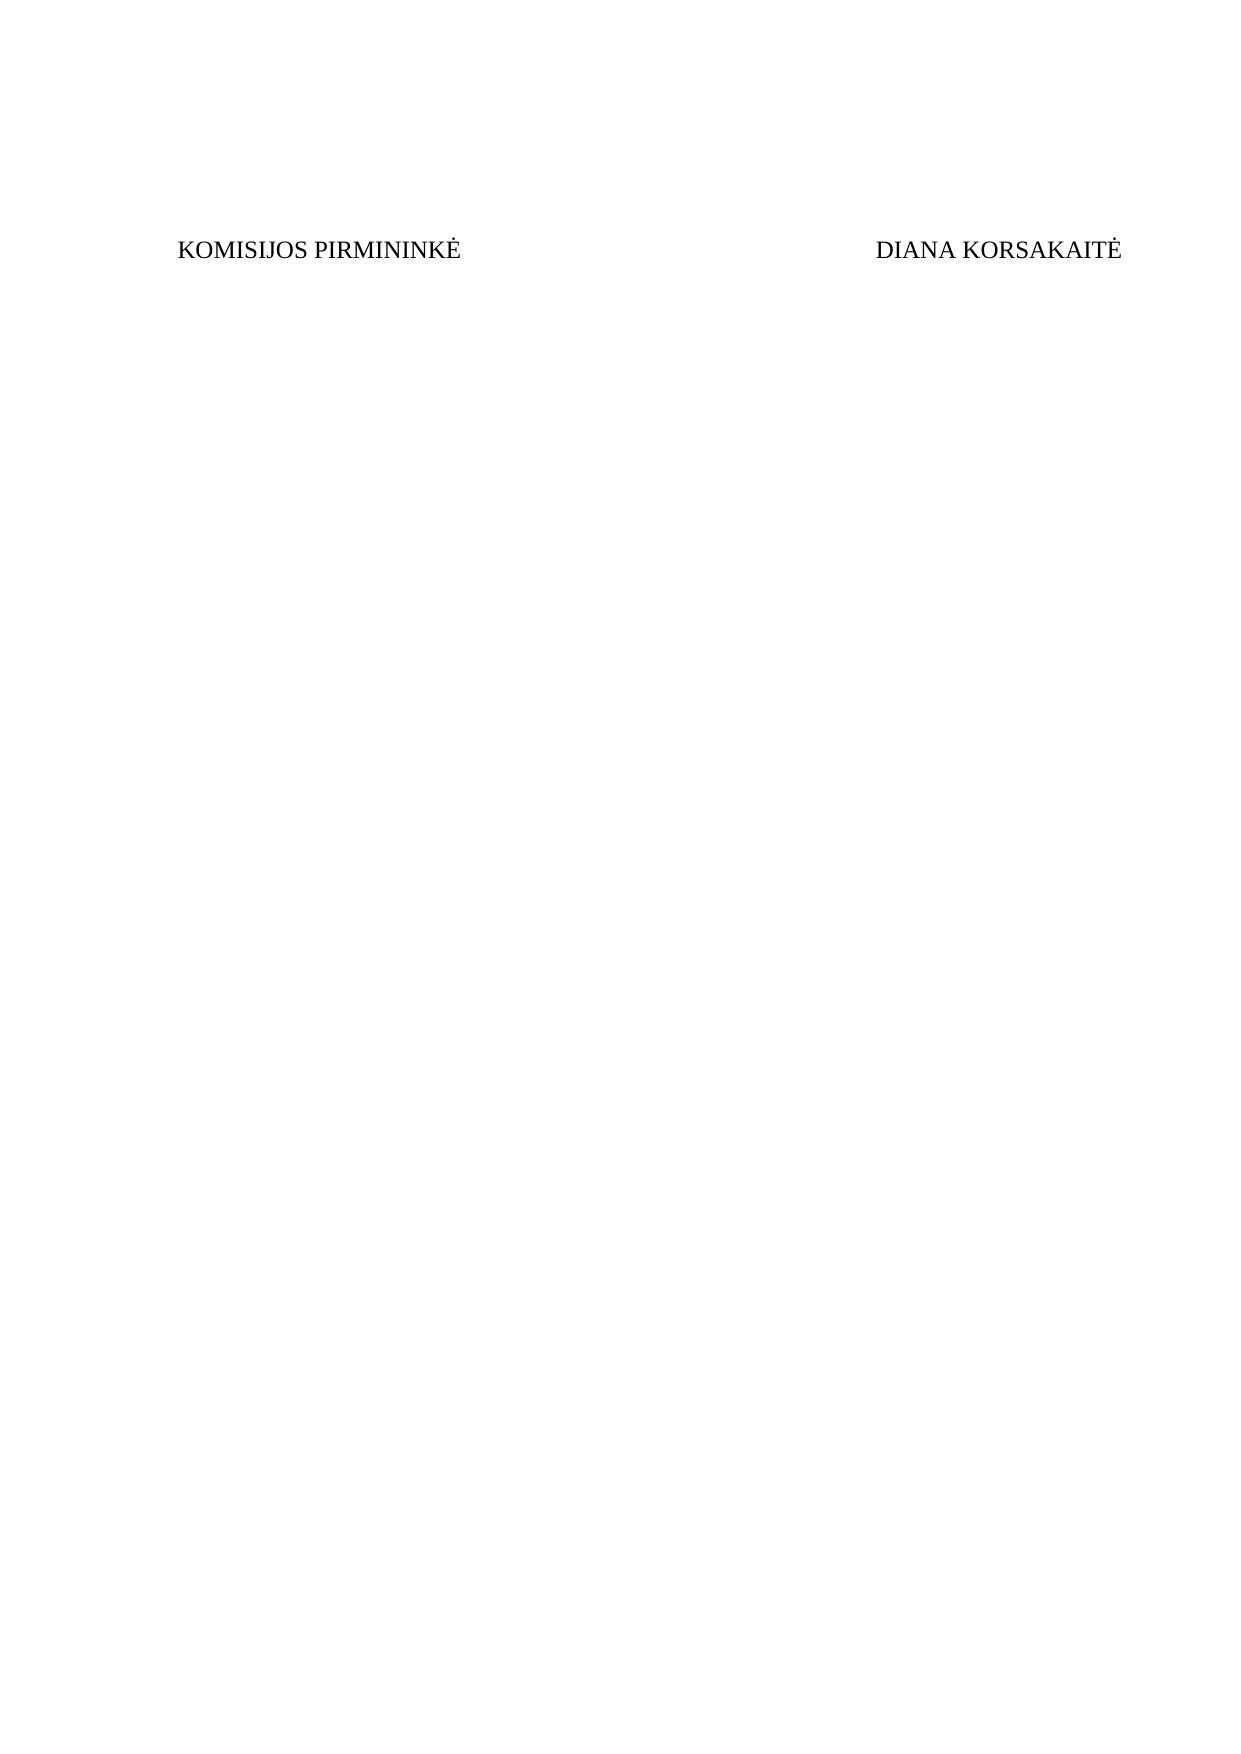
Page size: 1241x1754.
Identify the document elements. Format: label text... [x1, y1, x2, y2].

text Komisijos pirmininkė Diana Korsakaitė [177, 235, 1181, 263]
